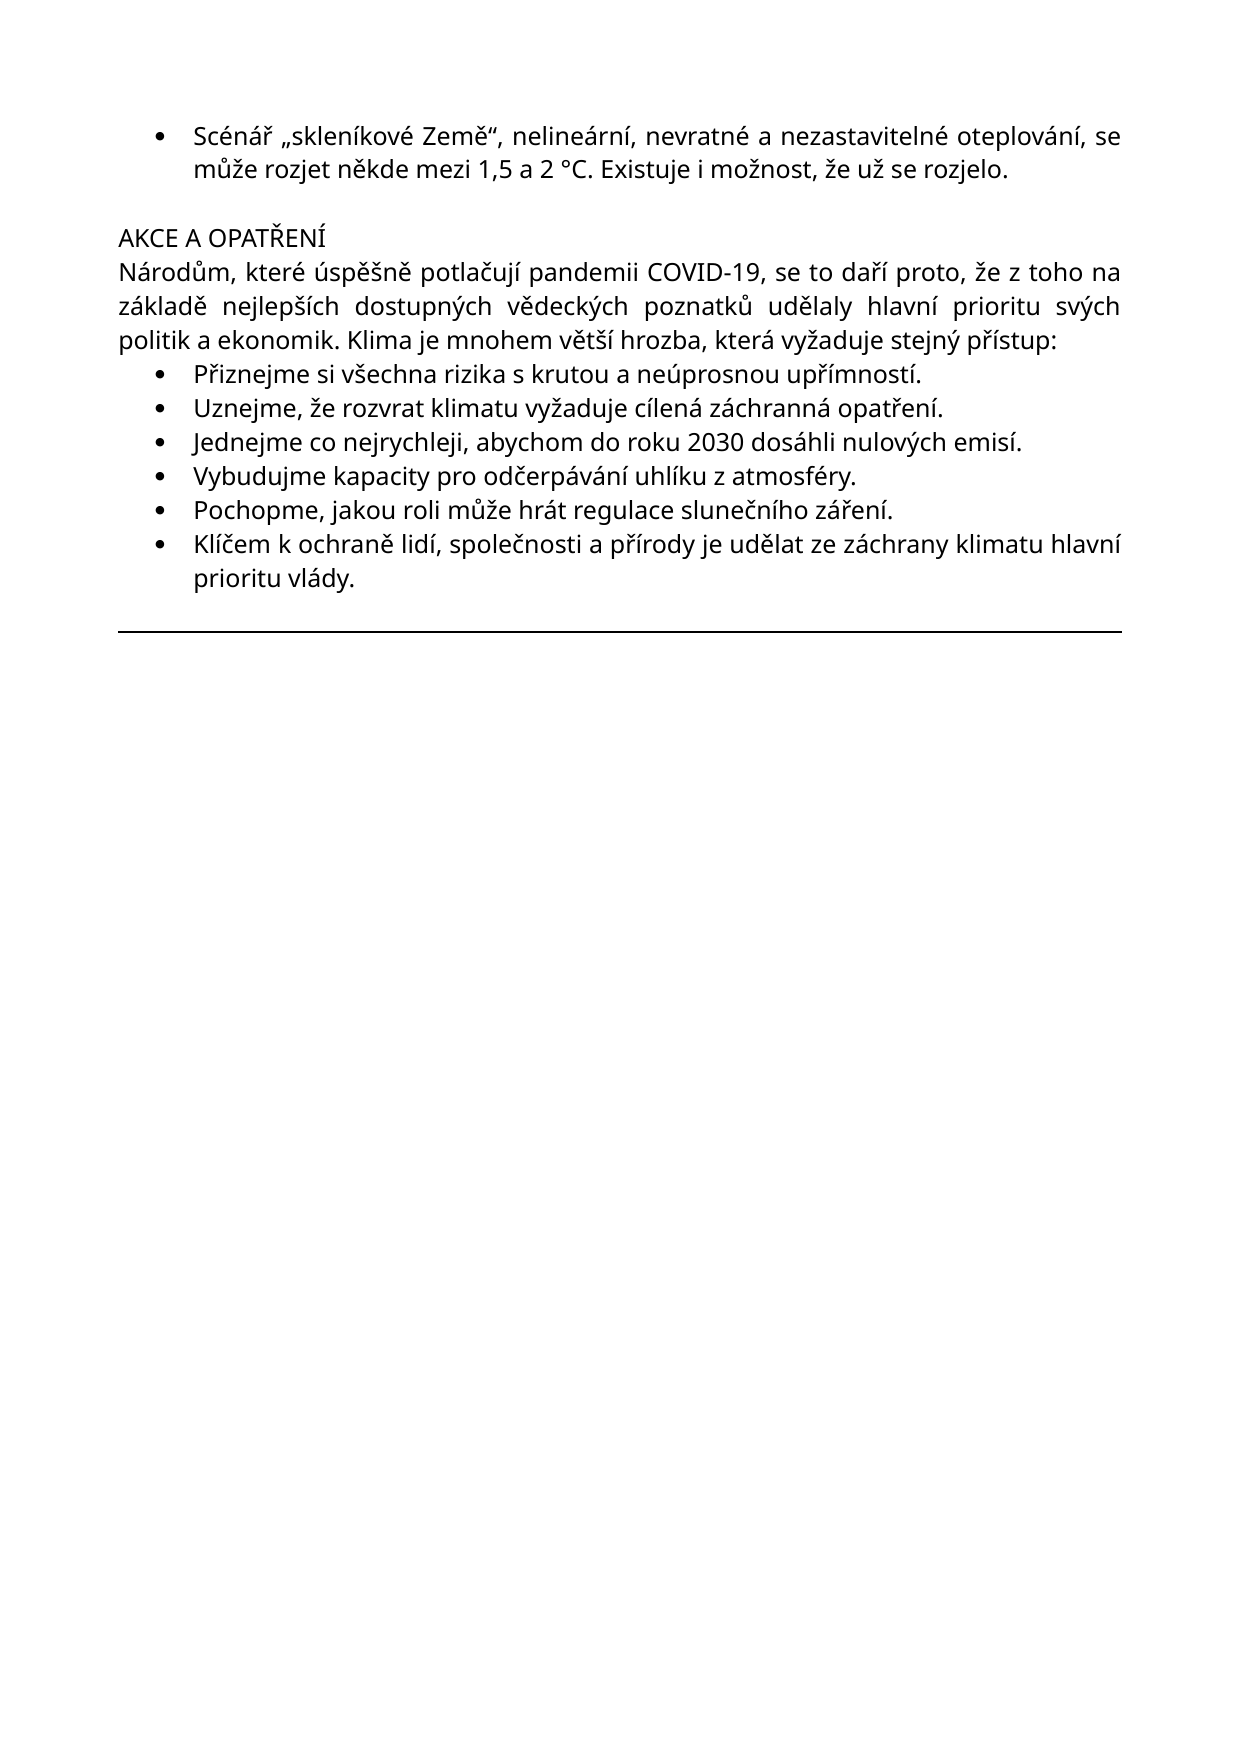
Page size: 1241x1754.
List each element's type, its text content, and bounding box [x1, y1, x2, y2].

list Přiznejme si všechna rizika s krutou a neúprosnou upřímností. [156, 357, 1122, 391]
list Klíčem k ochraně lidí, společnosti a přírody je udělat ze záchrany klimatu hlavní prioritu vlády. [156, 527, 1122, 595]
text AKCE A OPATŘENÍ [118, 220, 1122, 254]
text Národům, které úspěšně potlačují pandemii COVID-19, se to daří proto, že z toho na základě nejlepších dostupných vědeckých poznatků udělaly hlavní prioritu svých politik a ekonomik. Klima je mnohem větší hrozba, která vyžaduje stejný přístup: [118, 254, 1122, 357]
list Jednejme co nejrychleji, abychom do roku 2030 dosáhli nulových emisí. [156, 425, 1122, 459]
list Scénář „skleníkové Země“, nelineární, nevratné a nezastavitelné oteplování, se může rozjet někde mezi 1,5 a 2 °C. Existuje i možnost, že už se rozjelo. [156, 118, 1122, 186]
list Uznejme, že rozvrat klimatu vyžaduje cílená záchranná opatření. [156, 391, 1122, 425]
list Pochopme, jakou roli může hrát regulace slunečního záření. [156, 493, 1122, 527]
list Vybudujme kapacity pro odčerpávání uhlíku z atmosféry. [156, 459, 1122, 493]
